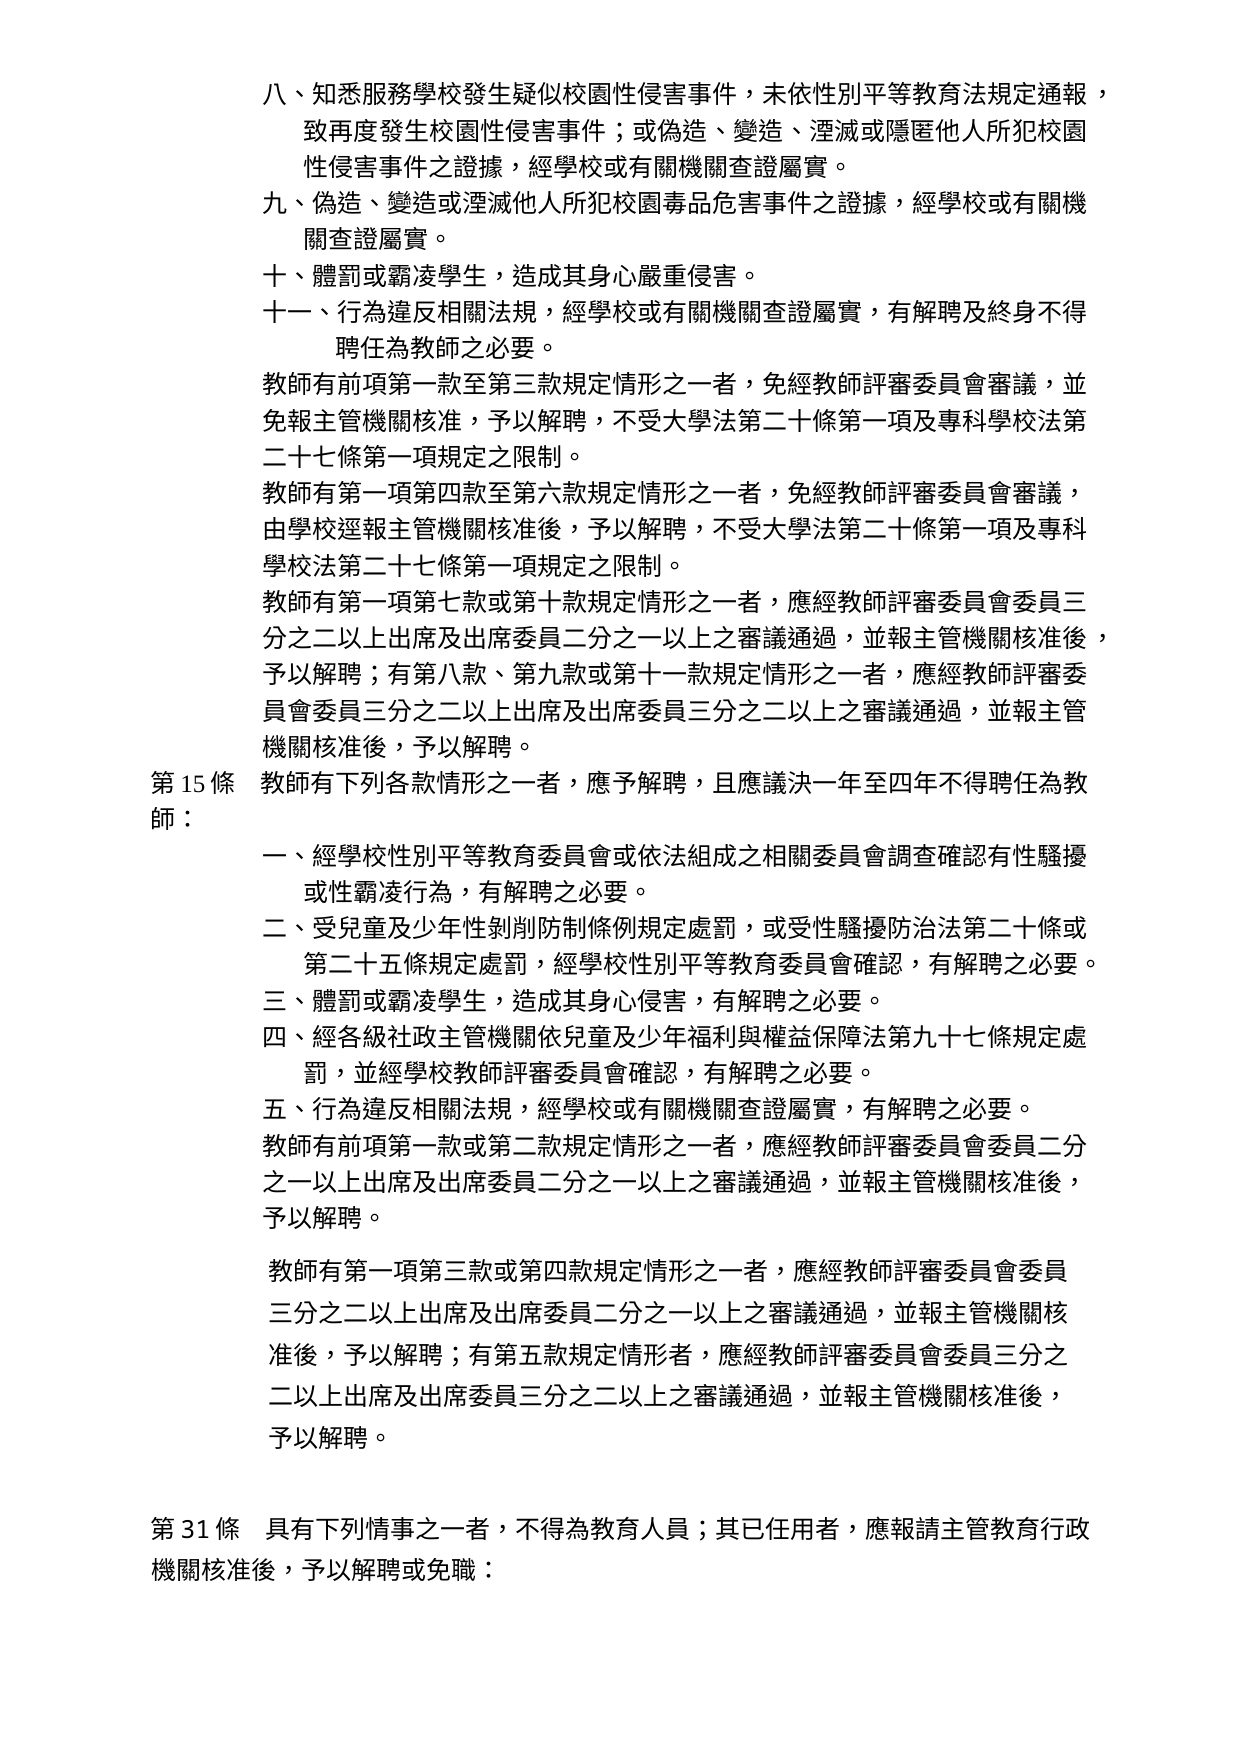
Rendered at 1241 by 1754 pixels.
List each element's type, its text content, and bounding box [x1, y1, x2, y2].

text 教師有第一項第四款至第六款規定情形之一者，免經教師評審委員會審議，由學校逕報主管機關核准後，予以解聘，不受大學法第二十條第一項及專科學校法第二十七條第一項規定之限制。 [262, 474, 1090, 582]
text 第15條 教師有下列各款情形之一者，應予解聘，且應議決一年至四年不得聘任為教師： [150, 764, 1090, 836]
text 十一、行為違反相關法規，經學校或有關機關查證屬實，有解聘及終身不得聘任為教師之必要。 [262, 292, 1090, 365]
text 一、經學校性別平等教育委員會或依法組成之相關委員會調查確認有性騷擾或性霸凌行為，有解聘之必要。 [262, 836, 1090, 909]
text 五、行為違反相關法規，經學校或有關機關查證屬實，有解聘之必要。 [262, 1090, 1090, 1126]
text 三、體罰或霸凌學生，造成其身心侵害，有解聘之必要。 [262, 981, 1090, 1017]
text 四、經各級社政主管機關依兒童及少年福利與權益保障法第九十七條規定處罰，並經學校教師評審委員會確認，有解聘之必要。 [262, 1017, 1090, 1090]
text 教師有第一項第七款或第十款規定情形之一者，應經教師評審委員會委員三分之二以上出席及出席委員二分之一以上之審議通過，並報主管機關核准後，予以解聘；有第八款、第九款或第十一款規定情形之一者，應經教師評審委員會委員三分之二以上出席及出席委員三分之二以上之審議通過，並報主管機關核准後，予以解聘。 [262, 582, 1090, 764]
text 教師有前項第一款至第三款規定情形之一者，免經教師評審委員會審議，並免報主管機關核准，予以解聘，不受大學法第二十條第一項及專科學校法第二十七條第一項規定之限制。 [262, 365, 1090, 474]
text 二、受兒童及少年性剝削防制條例規定處罰，或受性騷擾防治法第二十條或第二十五條規定處罰，經學校性別平等教育委員會確認，有解聘之必要。 [262, 909, 1090, 981]
text 九、偽造、變造或湮滅他人所犯校園毒品危害事件之證據，經學校或有關機關查證屬實。 [262, 184, 1090, 256]
text 十、體罰或霸凌學生，造成其身心嚴重侵害。 [262, 256, 1090, 292]
text 八、知悉服務學校發生疑似校園性侵害事件，未依性別平等教育法規定通報，致再度發生校園性侵害事件；或偽造、變造、湮滅或隱匿他人所犯校園性侵害事件之證據，經學校或有關機關查證屬實。 [262, 75, 1090, 184]
text 第31條 具有下列情事之一者，不得為教育人員；其已任用者，應報請主管教育行政機關核准後，予以解聘或免職： [150, 1510, 1090, 1586]
text 教師有第一項第三款或第四款規定情形之一者，應經教師評審委員會委員三分之二以上出席及出席委員二分之一以上之審議通過，並報主管機關核准後，予以解聘；有第五款規定情形者，應經教師評審委員會委員三分之二以上出席及出席委員三分之二以上之審議通過，並報主管機關核准後，予以解聘。 [268, 1247, 1090, 1456]
text 教師有前項第一款或第二款規定情形之一者，應經教師評審委員會委員二分之一以上出席及出席委員二分之一以上之審議通過，並報主管機關核准後，予以解聘。 [262, 1126, 1090, 1235]
